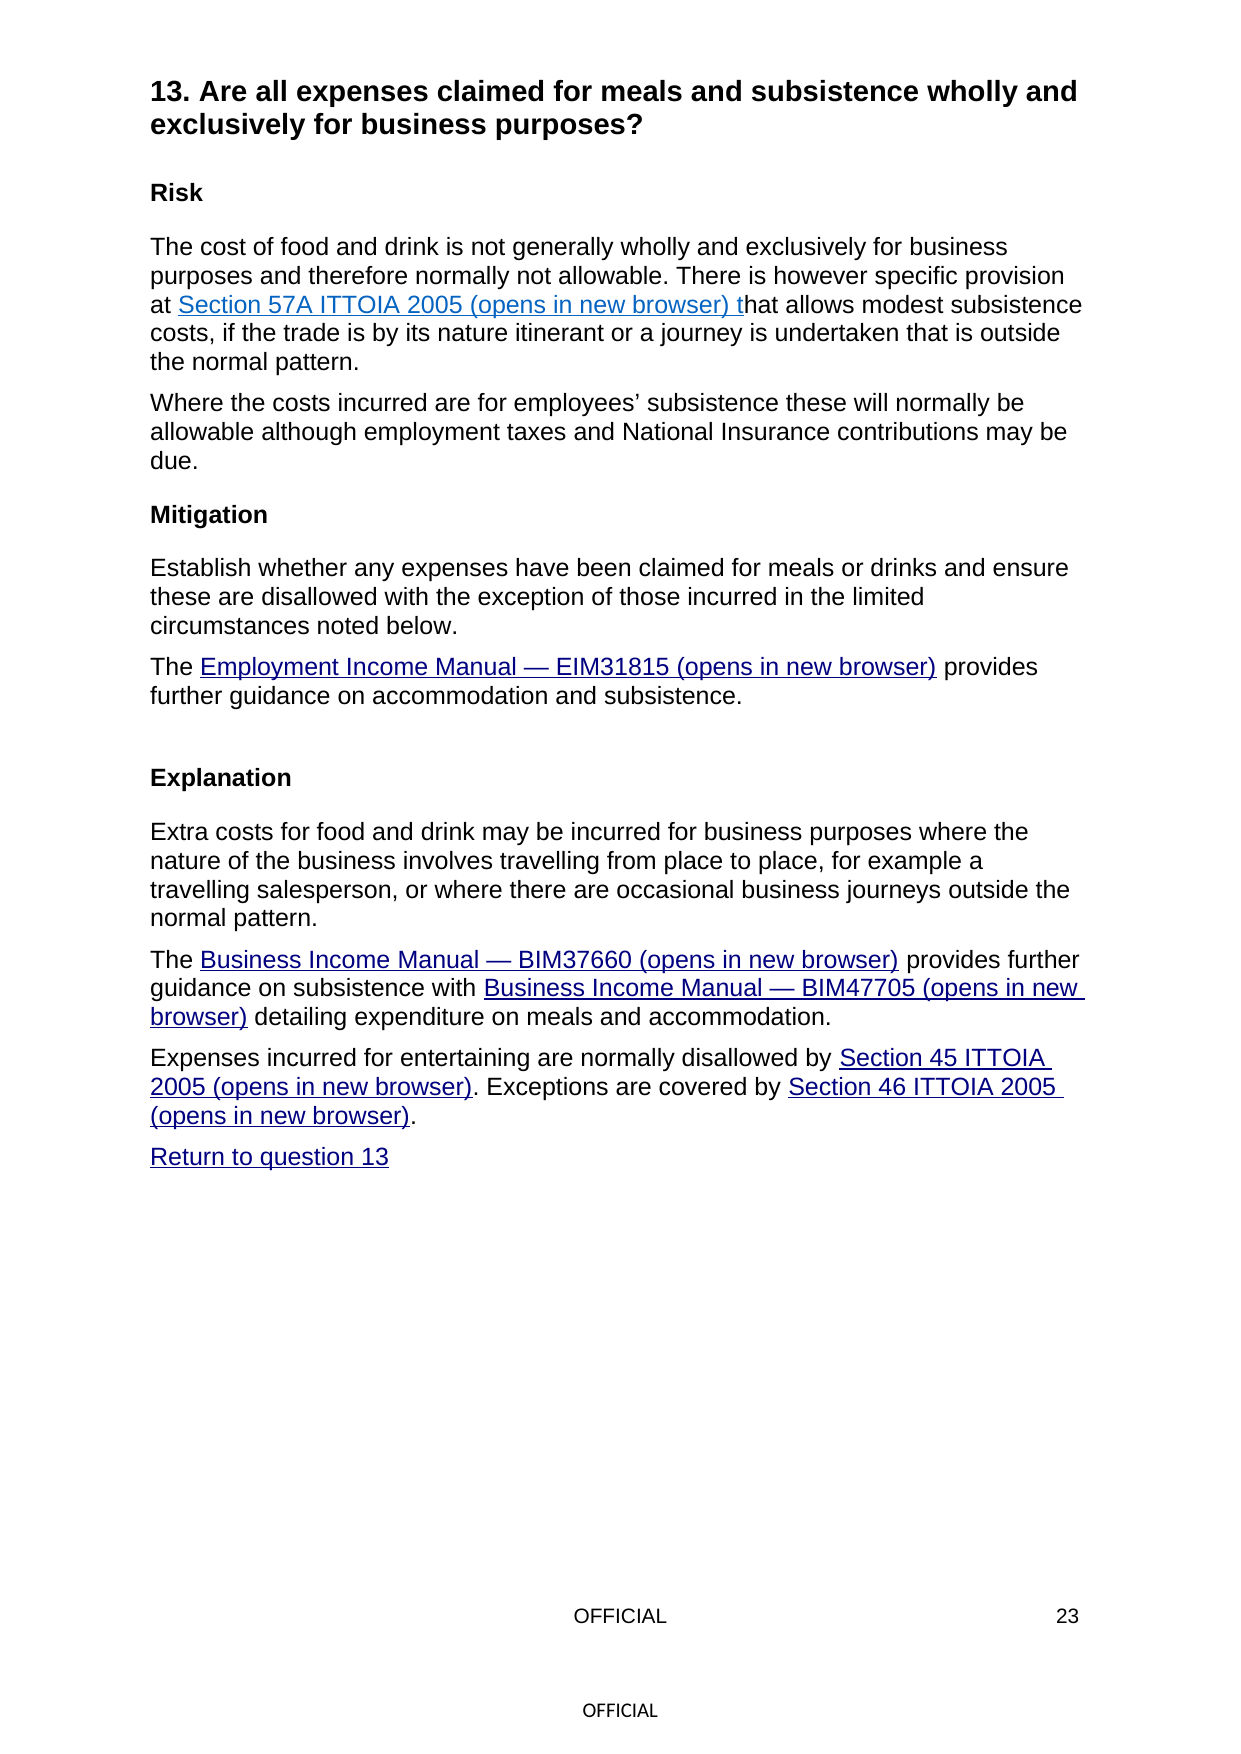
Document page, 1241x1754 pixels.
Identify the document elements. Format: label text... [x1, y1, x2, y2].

text Establish whether any expenses have been claimed for meals or drinks and ensure these are disallowed with the exception of those incurred in the limited circumstances noted below. [150, 553, 1090, 639]
subtitle Risk [150, 178, 1090, 207]
text The Employment Income Manual — EIM31815 (opens in new browser) provides further guidance on accommodation and subsistence. [150, 652, 1090, 738]
text Expenses incurred for entertaining are normally disallowed by Section 45 ITTOIA 2005 (opens in new browser). Exceptions are covered by Section 46 ITTOIA 2005 (opens in new browser). [150, 1043, 1090, 1129]
subtitle Mitigation [150, 499, 1090, 528]
subtitle 13. Are all expenses claimed for meals and subsistence wholly and exclusively for business purposes? [150, 74, 1090, 141]
text Where the costs incurred are for employees’ subsistence these will normally be allowable although employment taxes and National Insurance contributions may be due. [150, 388, 1090, 474]
text The cost of food and drink is not generally wholly and exclusively for business purposes and therefore normally not allowable. There is however specific provision at Section 57A ITTOIA 2005 (opens in new browser) that allows modest subsistence costs, if the trade is by its nature itinerant or a journey is undertaken that is outside the normal pattern. [150, 232, 1090, 376]
text The Business Income Manual — BIM37660 (opens in new browser) provides further guidance on subsistence with Business Income Manual — BIM47705 (opens in new browser) detailing expenditure on meals and accommodation. [150, 944, 1090, 1031]
subtitle Explanation [150, 763, 1090, 792]
text Extra costs for food and drink may be incurred for business purposes where the nature of the business involves travelling from place to place, for example a travelling salesperson, or where there are occasional business journeys outside the normal pattern. [150, 817, 1090, 932]
text Return to question 13 [150, 1142, 1090, 1286]
